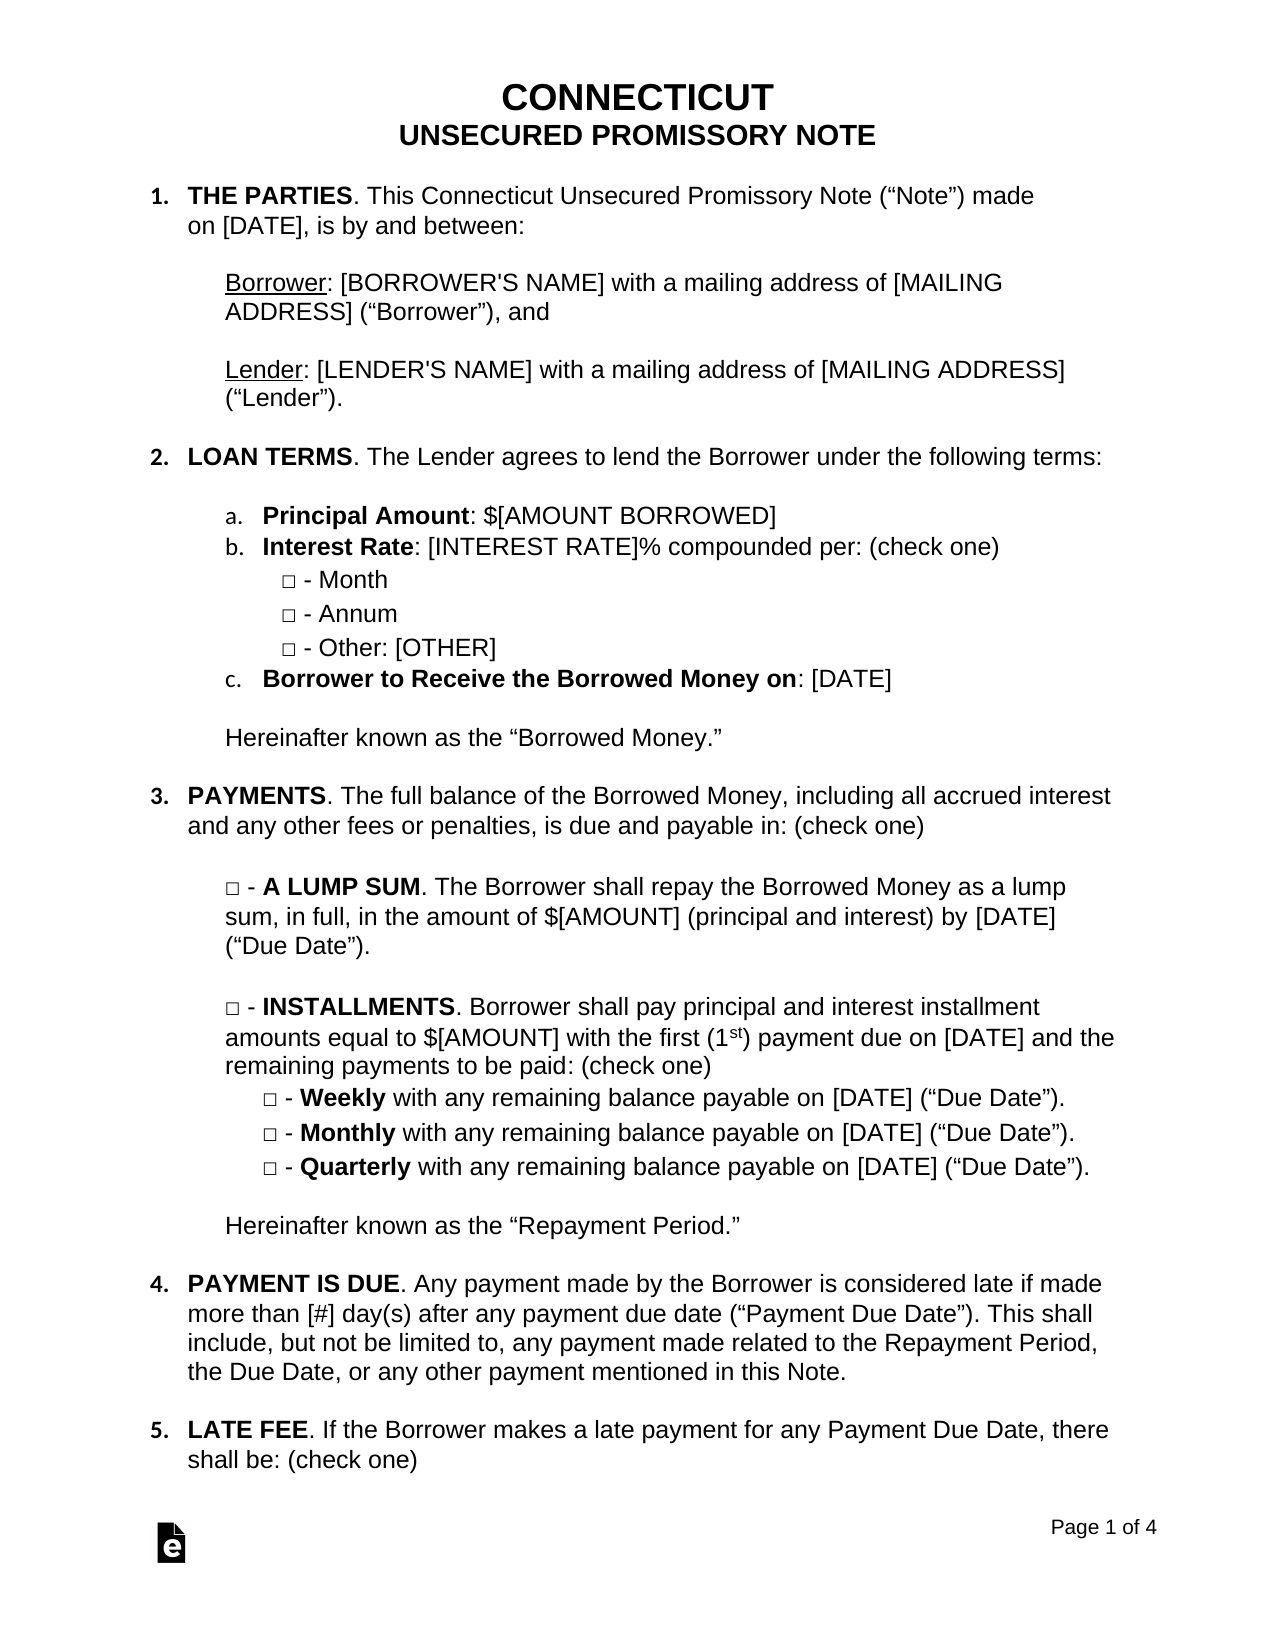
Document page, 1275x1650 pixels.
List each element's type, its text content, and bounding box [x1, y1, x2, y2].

text ☐ - Monthly with any remaining balance payable on [DATE] (“Due Date”). [225, 1114, 1125, 1148]
text ☐ - A LUMP SUM. The Borrower shall repay the Borrowed Money as a lump sum, in full, in the amount of $[AMOUNT] (principal and interest) by [DATE] (“Due Date”). [225, 868, 1125, 960]
text ☐ - Weekly with any remaining balance payable on [DATE] (“Due Date”). [225, 1080, 1125, 1114]
text Borrower: [BORROWER'S NAME] with a mailing address of [MAILING ADDRESS] (“Borrower”), and [225, 268, 1125, 326]
list THE PARTIES. This Connecticut Unsecured Promissory Note (“Note”) made on [DATE], is by and between: [150, 180, 1125, 240]
list LOAN TERMS. The Lender agrees to lend the Borrower under the following terms: [150, 441, 1125, 471]
text Hereinafter known as the “Repayment Period.” [225, 1211, 1125, 1240]
list PAYMENT IS DUE. Any payment made by the Borrower is considered late if made more than [#] day(s) after any payment due date (“Payment Due Date”). This shall include, but not be limited to, any payment made related to the Repayment Period, the Due Date, or any other payment mentioned in this Note. [150, 1268, 1125, 1385]
text Hereinafter known as the “Borrowed Money.” [225, 723, 1125, 751]
list LATE FEE. If the Borrower makes a late payment for any Payment Due Date, there shall be: (check one) [150, 1414, 1125, 1473]
text ☐ - Annum [281, 595, 1125, 629]
text Lender: [LENDER'S NAME] with a mailing address of [MAILING ADDRESS] (“Lender”). [225, 355, 1125, 412]
list Borrower to Receive the Borrowed Money on: [DATE] [225, 663, 1125, 694]
list Interest Rate: [INTEREST RATE]% compounded per: (check one) [225, 531, 1125, 561]
text ☐ - Quarterly with any remaining balance payable on [DATE] (“Due Date”). [225, 1148, 1125, 1182]
text ☐ - Other: [OTHER] [281, 629, 1125, 663]
list Principal Amount: $[AMOUNT BORROWED] [225, 500, 1125, 531]
list PAYMENTS. The full balance of the Borrowed Money, including all accrued interest and any other fees or penalties, is due and payable in: (check one) [150, 780, 1125, 839]
subtitle CONNECTICUT [150, 75, 1125, 118]
text ☐ - INSTALLMENTS. Borrower shall pay principal and interest installment amounts equal to $[AMOUNT] with the first (1st) payment due on [DATE] and the remaining payments to be paid: (check one) [225, 988, 1125, 1080]
subtitle UNSECURED PROMISSORY NOTE [150, 118, 1125, 152]
text ☐ - Month [281, 561, 1125, 595]
